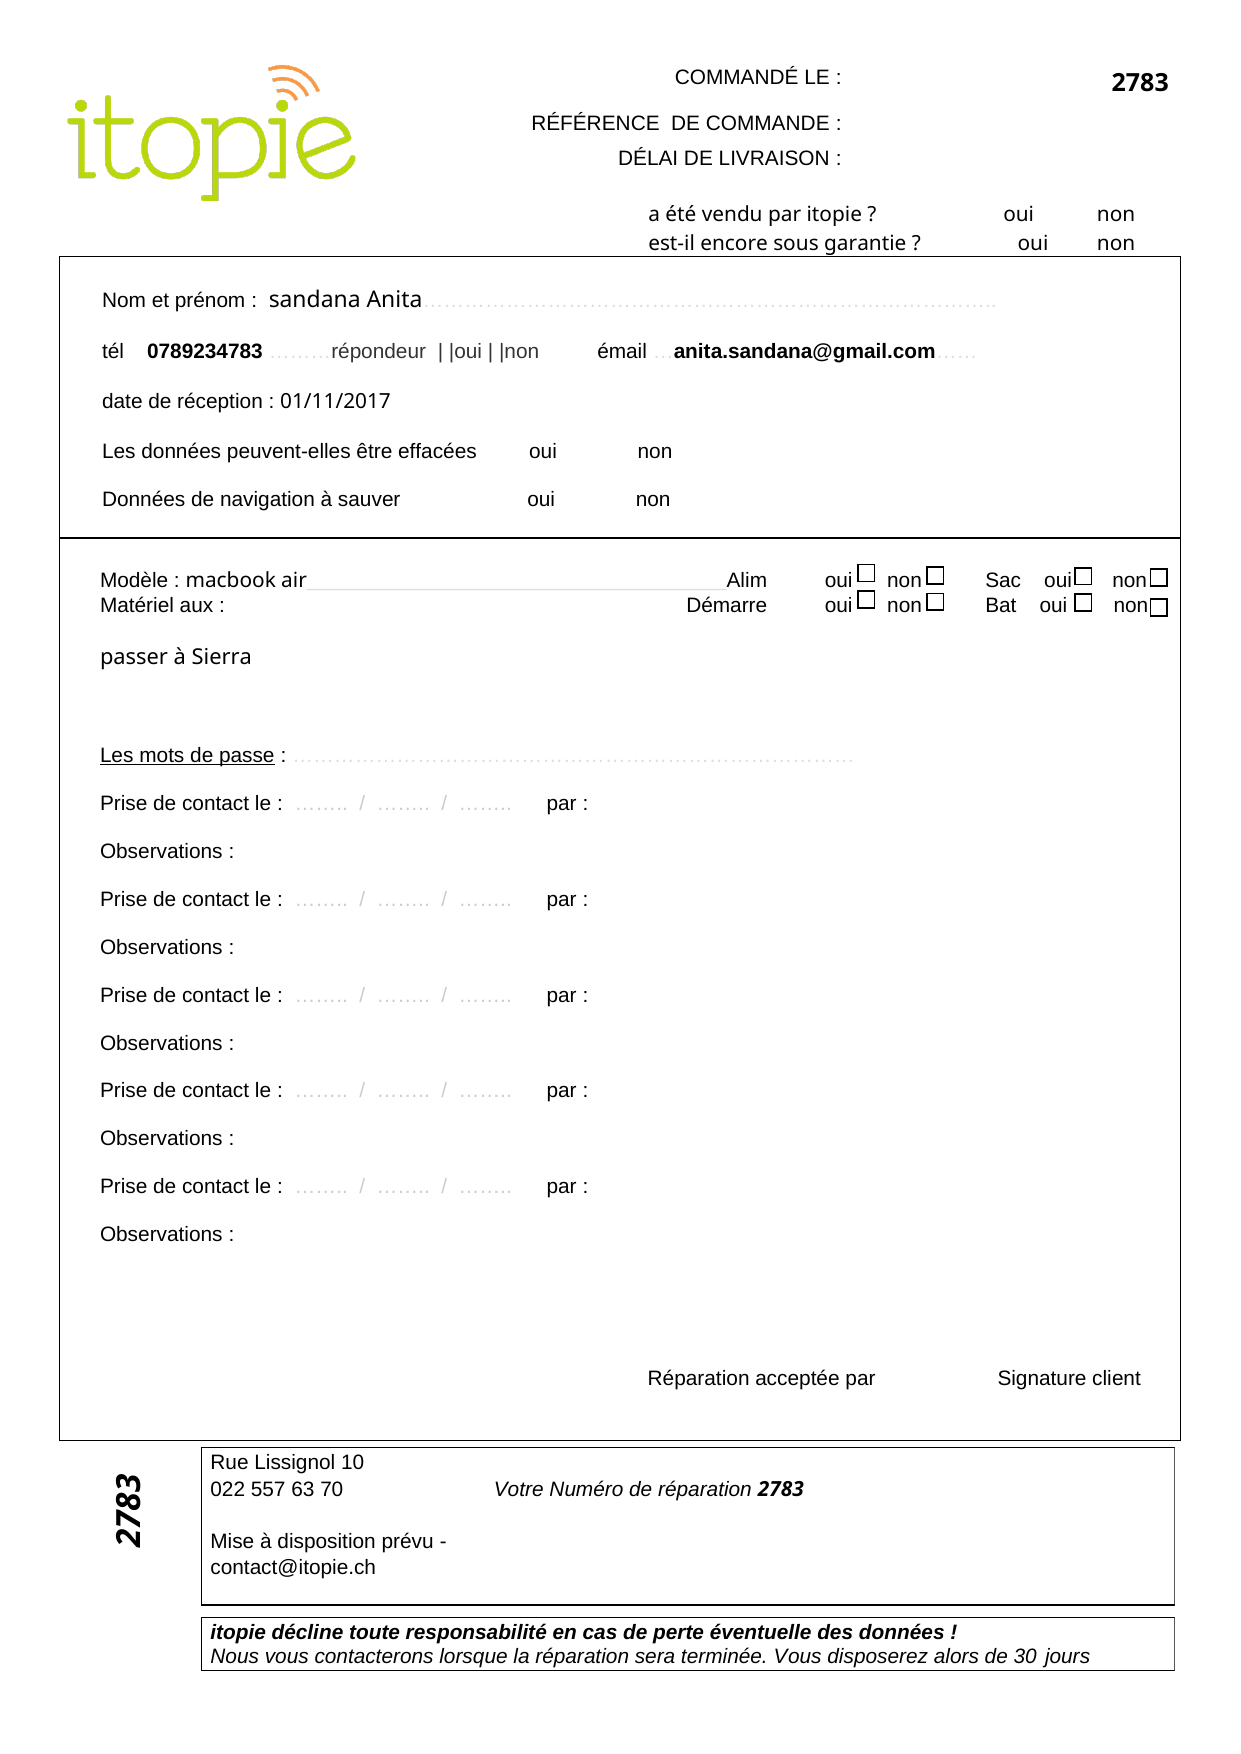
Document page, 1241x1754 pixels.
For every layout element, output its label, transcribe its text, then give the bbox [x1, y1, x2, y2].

text Prise de contact le : …….. / …….. / …….. par : [60, 883, 1180, 911]
text Prise de contact le : …….. / …….. / …….. par : [60, 1075, 1180, 1102]
table_cell itopie décline toute responsabilité en cas de perte éventuelle des données ! Nous vous contacterons lorsque la réparation sera terminée. Vous disposerez alors de 30 jours [195, 1611, 1180, 1677]
text tél 0789234783 ………répondeur | |oui | |non émail …anita.sandana@gmail.com…… [60, 335, 1180, 362]
text Modèle : macbook air Alim oui non Sac oui non [60, 562, 856, 590]
text Observations : [60, 931, 1180, 958]
text Observations : [60, 1123, 1180, 1150]
text Nom et prénom : sandana Anita……………………………………………………………………….. [60, 280, 1180, 314]
text Données de navigation à sauver oui non [60, 484, 1180, 511]
text Modèle : macbook air Alim oui non Sac oui non [879, 562, 925, 590]
table_header Rue Lissignol 10 022 557 63 70 Votre Numéro de réparation 2783 Mise à disposition prévu - contact@itopie.ch [195, 1441, 1180, 1611]
text Observations : [60, 1219, 1180, 1246]
text date de réception : 01/11/2017 [60, 383, 1180, 415]
picture [67, 65, 356, 201]
text Matériel aux : Démarre oui non Bat oui non [60, 590, 1180, 617]
table_cell RÉFÉRENCE DE COMMANDE : [490, 105, 847, 140]
text passer à Sierra [60, 638, 1180, 671]
table_header 2783 [847, 59, 1180, 104]
text Modèle : macbook air Alim oui non Sac oui non [948, 562, 1180, 590]
table_cell [847, 140, 1180, 175]
text Les données peuvent-elles être effacées oui non [60, 436, 1180, 463]
text Observations : [60, 836, 1180, 863]
text a été vendu par itopie ? oui non [59, 199, 1181, 228]
text Prise de contact le : …….. / …….. / …….. par : [60, 979, 1180, 1006]
text Les mots de passe : ……………………………………………………………………… [60, 740, 1180, 767]
text Observations : [60, 1027, 1180, 1054]
text Réparation acceptée par Signature client [60, 1363, 1180, 1390]
table_cell DÉLAI DE LIVRAISON : [490, 140, 847, 175]
table_header COMMANDÉ LE : [490, 59, 847, 104]
table_header 2783 [59, 1441, 195, 1677]
table_cell [847, 105, 1180, 140]
text Prise de contact le : …….. / …….. / …….. par : [60, 788, 1180, 815]
text est-il encore sous garantie ? oui non [59, 228, 1181, 256]
text Prise de contact le : …….. / …….. / …….. par : [60, 1171, 1180, 1198]
